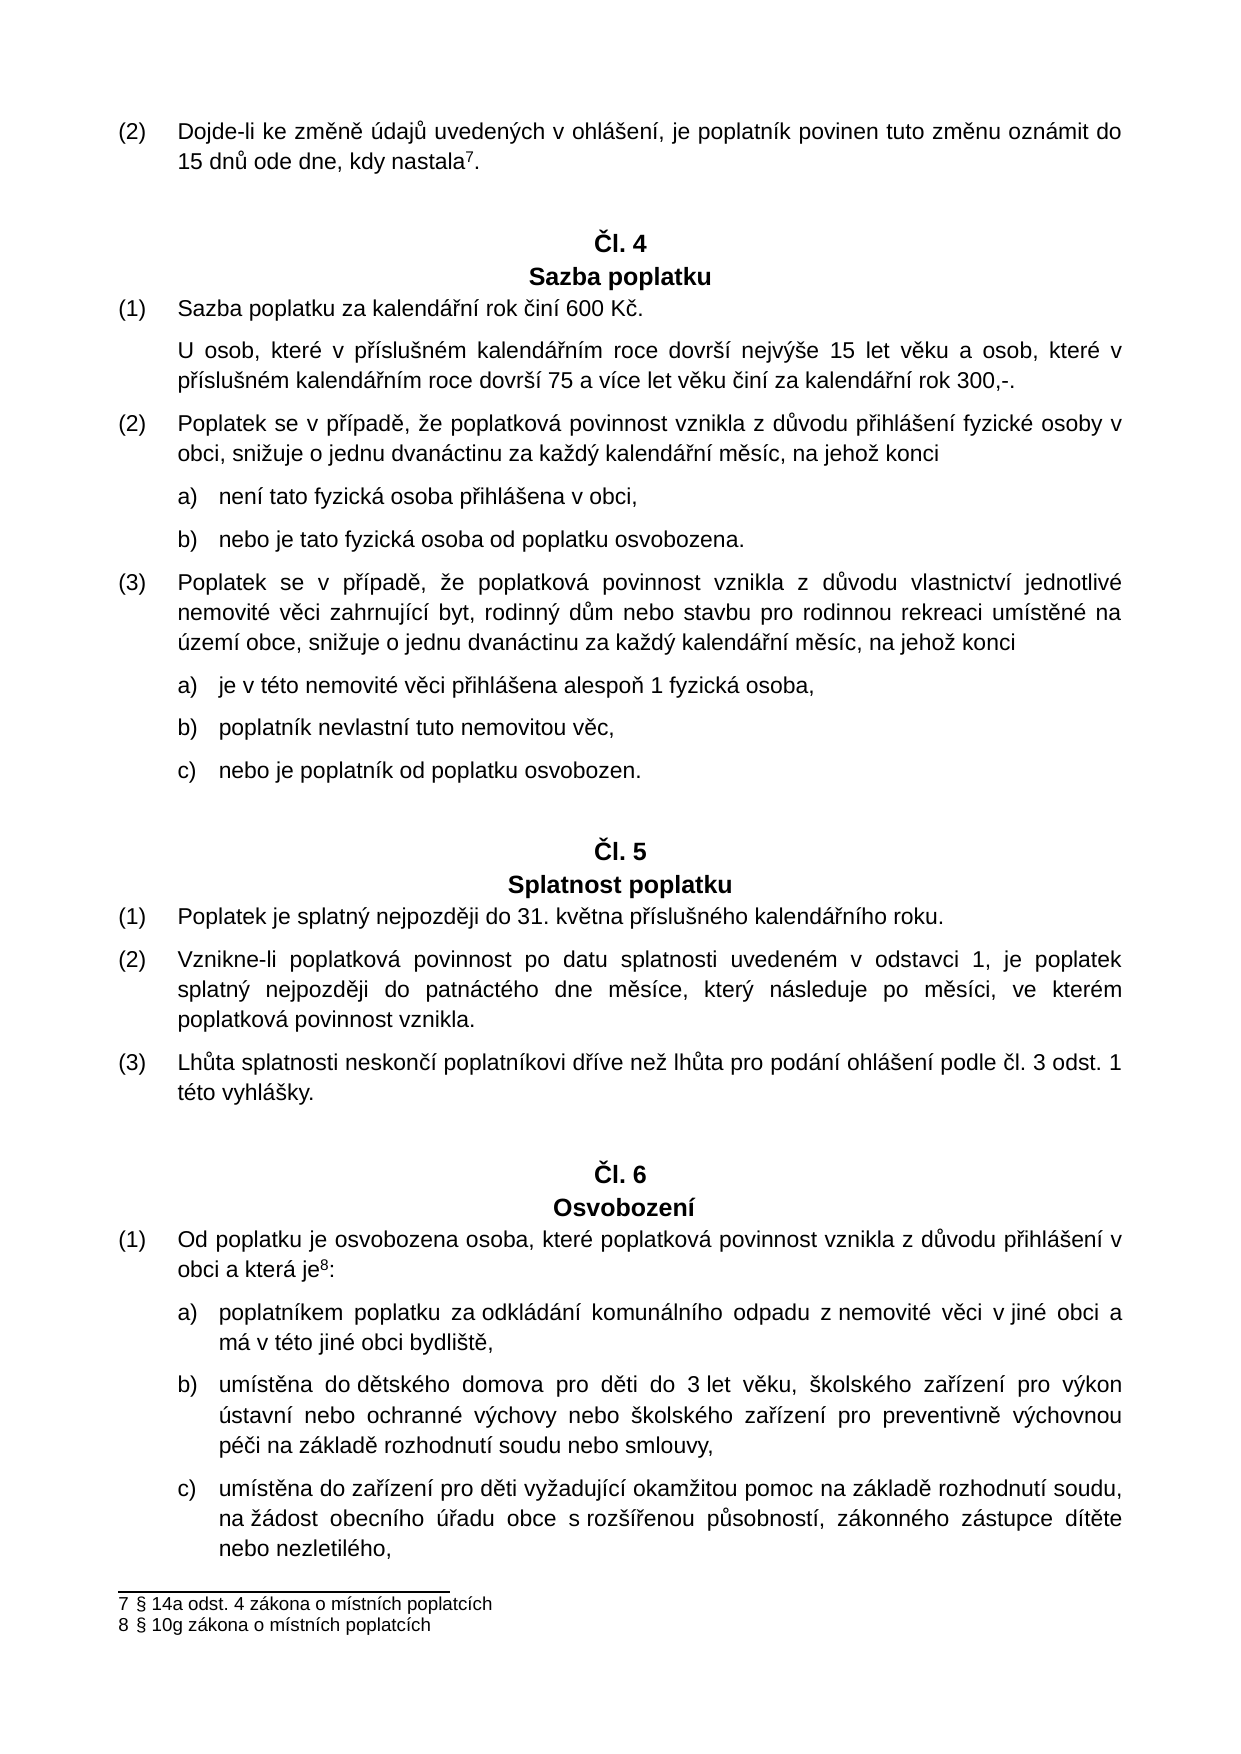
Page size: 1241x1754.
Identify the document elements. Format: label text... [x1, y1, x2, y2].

list Dojde-li ke změně údajů uvedených v ohlášení, je poplatník povinen tuto změnu oznámit do 15 dnů ode dne, kdy nastala. [118, 118, 1122, 175]
list umístěna do dětského domova pro děti do 3 let věku, školského zařízení pro výkon ústavní nebo ochranné výchovy nebo školského zařízení pro preventivně výchovnou péči na základě rozhodnutí soudu nebo smlouvy, [177, 1371, 1122, 1458]
list Poplatek se v případě, že poplatková povinnost vznikla z důvodu vlastnictví jednotlivé nemovité věci zahrnující byt, rodinný dům nebo stavbu pro rodinnou rekreaci umístěné na území obce, snižuje o jednu dvanáctinu za každý kalendářní měsíc, na jehož konci [118, 568, 1122, 655]
list Sazba poplatku za kalendářní rok činí 600 Kč. [118, 294, 1122, 321]
list U osob, které v příslušném kalendářním roce dovrší nejvýše 15 let věku a osob, které v příslušném kalendářním roce dovrší 75 a více let věku činí za kalendářní rok 300,-. [118, 337, 1122, 394]
list § 10g zákona o místních poplatcích [118, 1614, 1122, 1635]
list § 14a odst. 4 zákona o místních poplatcích [118, 1592, 1122, 1614]
subtitle Čl. 5 Splatnost poplatku [118, 837, 1122, 899]
subtitle Čl. 4 Sazba poplatku [118, 228, 1122, 290]
list je v této nemovité věci přihlášena alespoň 1 fyzická osoba, [177, 672, 1122, 698]
list Poplatek je splatný nejpozději do 31. května příslušného kalendářního roku. [118, 903, 1122, 930]
list nebo je poplatník od poplatku osvobozen. [177, 757, 1122, 783]
subtitle Čl. 6 Osvobození [118, 1159, 1122, 1221]
list poplatník nevlastní tuto nemovitou věc, [177, 714, 1122, 741]
list poplatníkem poplatku za odkládání komunálního odpadu z nemovité věci v jiné obci a má v této jiné obci bydliště, [177, 1298, 1122, 1355]
list Vznikne-li poplatková povinnost po datu splatnosti uvedeném v odstavci 1, je poplatek splatný nejpozději do patnáctého dne měsíce, který následuje po měsíci, ve kterém poplatková povinnost vznikla. [118, 946, 1122, 1033]
list umístěna do zařízení pro děti vyžadující okamžitou pomoc na základě rozhodnutí soudu, na žádost obecního úřadu obce s rozšířenou působností, zákonného zástupce dítěte nebo nezletilého, [177, 1474, 1122, 1561]
list Lhůta splatnosti neskončí poplatníkovi dříve než lhůta pro podání ohlášení podle čl. 3 odst. 1 této vyhlášky. [118, 1049, 1122, 1106]
list nebo je tato fyzická osoba od poplatku osvobozena. [177, 526, 1122, 552]
list Od poplatku je osvobozena osoba, které poplatková povinnost vznikla z důvodu přihlášení v obci a která je: [118, 1226, 1122, 1282]
list Poplatek se v případě, že poplatková povinnost vznikla z důvodu přihlášení fyzické osoby v obci, snižuje o jednu dvanáctinu za každý kalendářní měsíc, na jehož konci [118, 410, 1122, 467]
list není tato fyzická osoba přihlášena v obci, [177, 483, 1122, 509]
